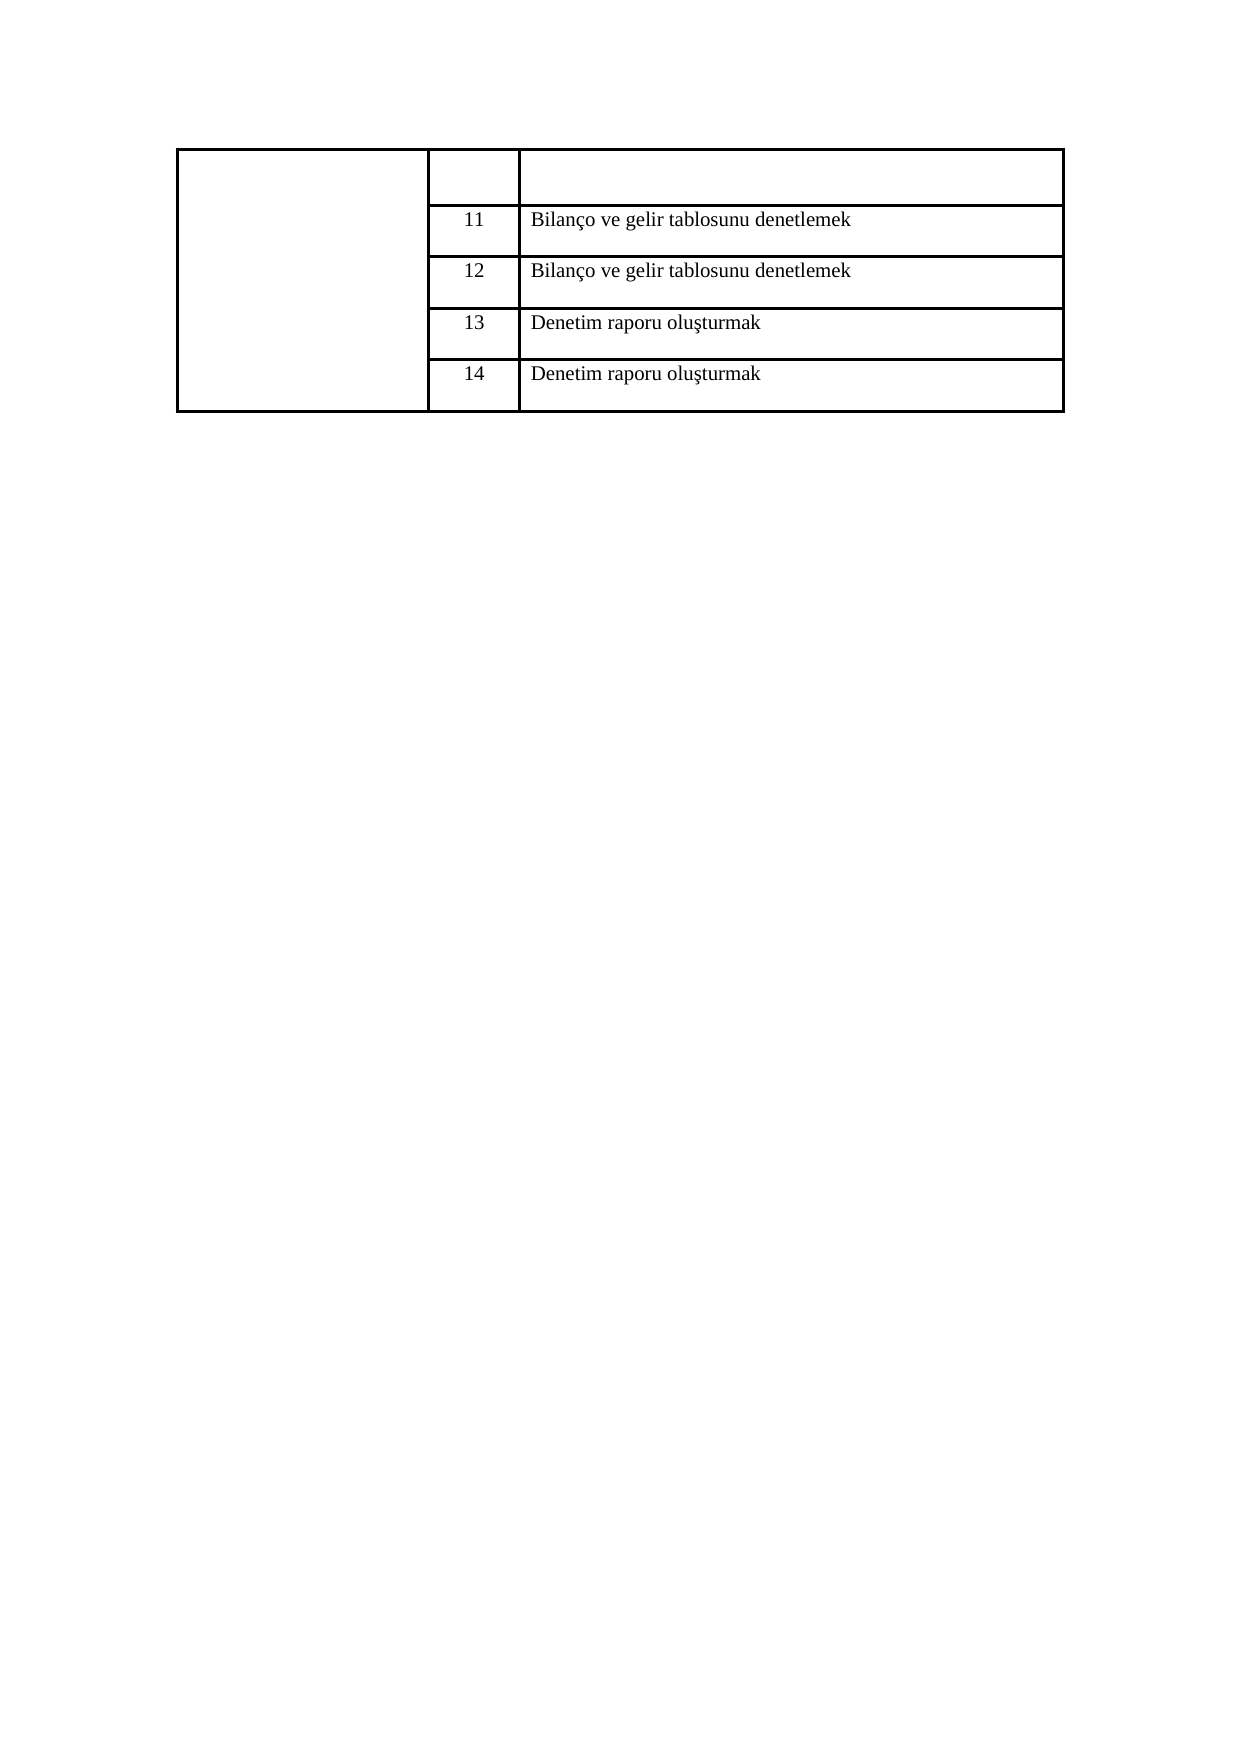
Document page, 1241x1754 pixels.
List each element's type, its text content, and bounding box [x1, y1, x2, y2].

table_cell [521, 151, 1062, 203]
table_cell [179, 151, 427, 410]
table_cell Bilanço ve gelir tablosunu denetlemek [521, 258, 1062, 307]
table_cell [430, 151, 518, 203]
table_cell Denetim raporu oluşturmak [521, 310, 1062, 358]
table_cell Denetim raporu oluşturmak [521, 361, 1062, 410]
table_cell 11 [430, 207, 518, 255]
table_cell 14 [430, 361, 518, 410]
table_cell Bilanço ve gelir tablosunu denetlemek [521, 207, 1062, 255]
table_cell 12 [430, 258, 518, 307]
table_cell 13 [430, 310, 518, 358]
